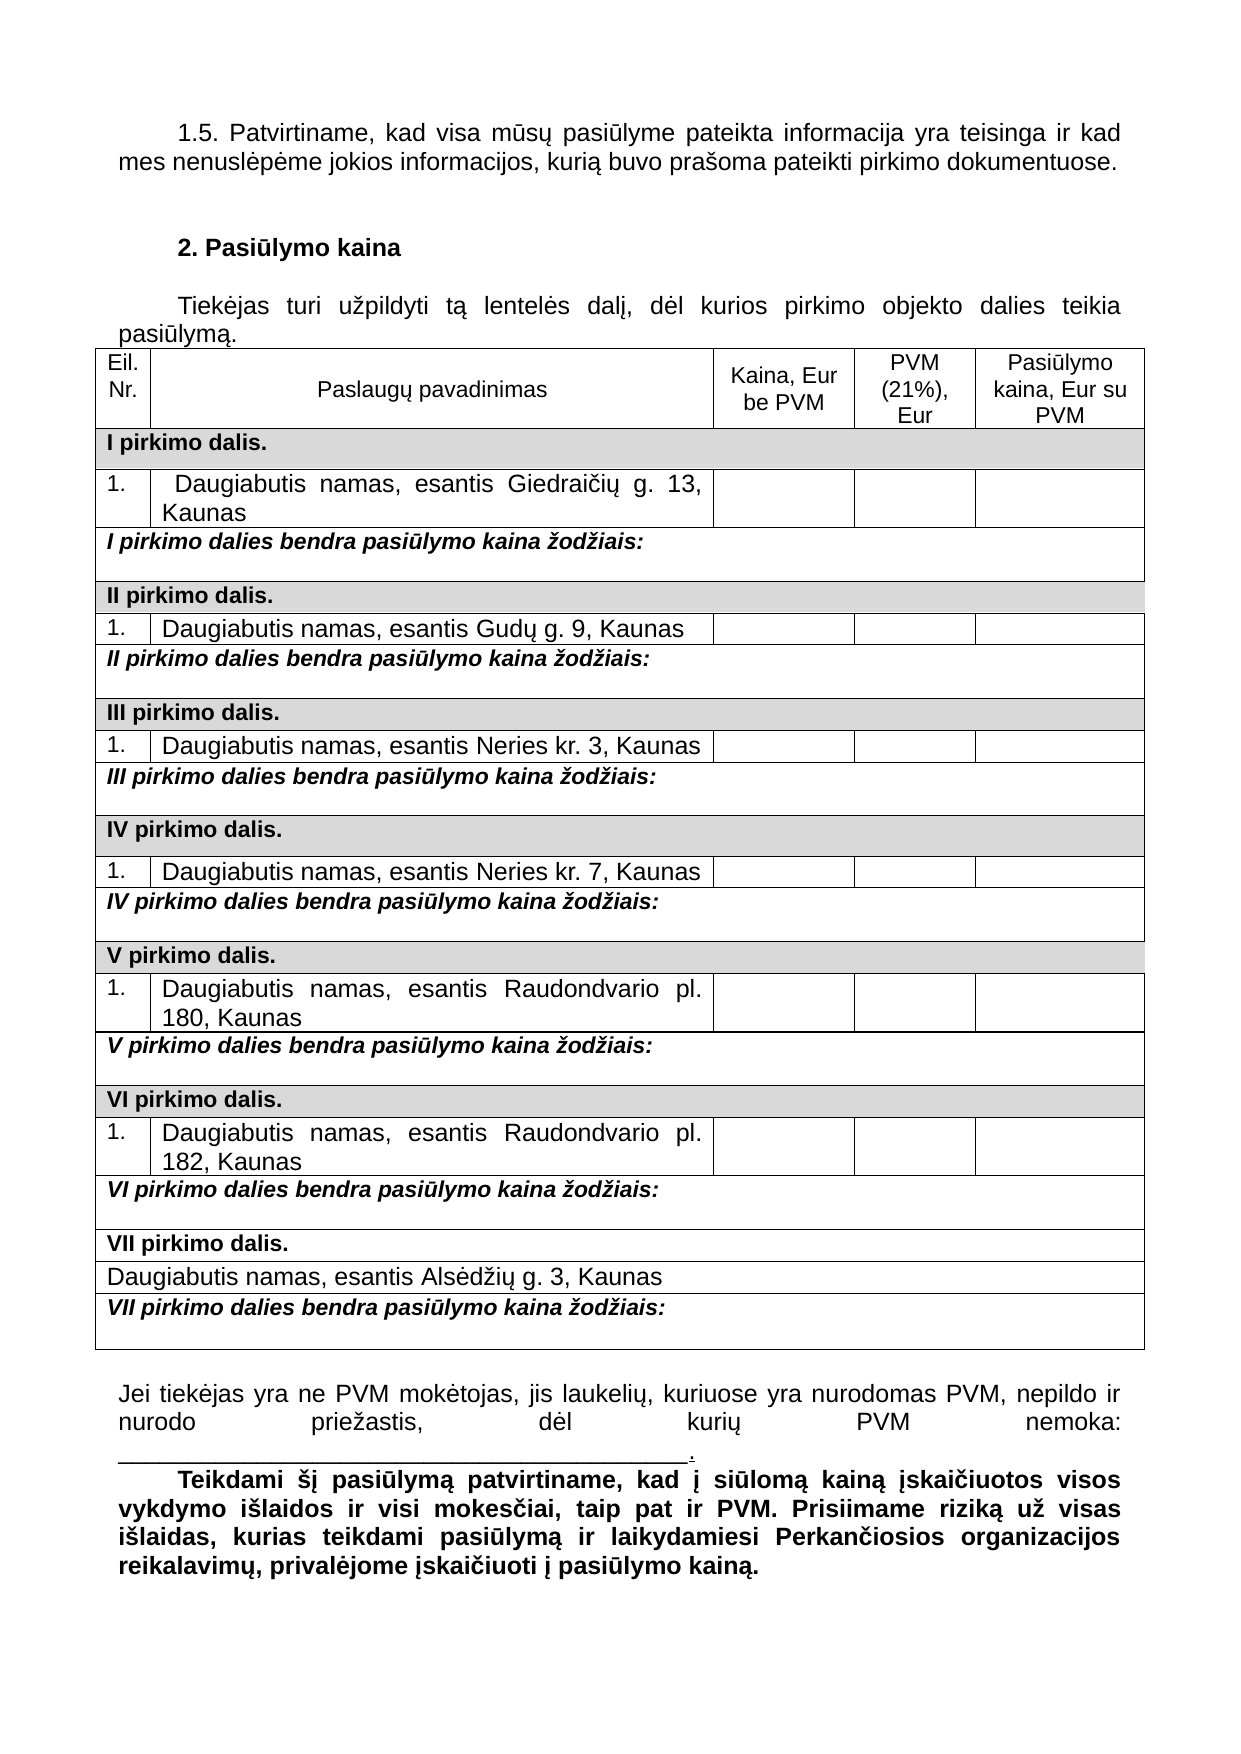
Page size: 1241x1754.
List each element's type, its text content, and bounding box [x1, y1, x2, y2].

table_cell Daugiabutis namas, esantis Alsėdžių g. 3, Kaunas [96, 1262, 1144, 1293]
table_cell Daugiabutis namas, esantis Raudondvario pl. 182, Kaunas [151, 1118, 713, 1175]
table_cell [976, 614, 1144, 644]
table_cell Daugiabutis namas, esantis Neries kr. 7, Kaunas [151, 857, 713, 887]
table_cell III pirkimo dalies bendra pasiūlymo kaina žodžiais: [96, 763, 1144, 815]
text 2. Pasiūlymo kaina [118, 233, 1122, 262]
table_cell [976, 857, 1144, 887]
table_cell [976, 731, 1144, 762]
table_cell [714, 1118, 854, 1175]
table_cell [976, 974, 1144, 1031]
table_cell III pirkimo dalis. [96, 699, 1144, 730]
table_cell [714, 974, 854, 1031]
table_cell VI pirkimo dalis. [96, 1086, 1144, 1117]
table_cell 1. [96, 974, 150, 1031]
table_cell I pirkimo dalies bendra pasiūlymo kaina žodžiais: [96, 528, 1144, 581]
table_cell VI pirkimo dalies bendra pasiūlymo kaina žodžiais: [96, 1176, 1144, 1229]
table_cell Daugiabutis namas, esantis Gudų g. 9, Kaunas [151, 614, 713, 644]
table_cell [855, 974, 975, 1031]
table_header Kaina, Eur be PVM [714, 349, 854, 428]
table_cell [714, 731, 854, 762]
text 1.5. Patvirtiname, kad visa mūsų pasiūlyme pateikta informacija yra teisinga ir kad mes nenuslėpėme jokios informacijos, kurią buvo prašoma pateikti pirkimo dokumentuose. [118, 118, 1122, 176]
table_cell 1. [96, 1118, 150, 1175]
table_cell VII pirkimo dalis. [96, 1230, 1144, 1261]
table_header Eil. Nr. [96, 349, 150, 428]
table_cell 1. [96, 731, 150, 762]
table_cell IV pirkimo dalis. [96, 816, 1144, 856]
table_cell II pirkimo dalies bendra pasiūlymo kaina žodžiais: [96, 645, 1144, 698]
table_cell [855, 731, 975, 762]
table_cell Daugiabutis namas, esantis Raudondvario pl. 180, Kaunas [151, 974, 713, 1031]
text Teikdami šį pasiūlymą patvirtiname, kad į siūlomą kainą įskaičiuotos visos vykdymo išlaidos ir visi mokesčiai, taip pat ir PVM. Prisiimame riziką už visas išlaidas, kurias teikdami pasiūlymą ir laikydamiesi Perkančiosios organizacijos reikalavimų, privalėjome įskaičiuoti į pasiūlymo kainą. [118, 1465, 1122, 1580]
table_header Pasiūlymo kaina, Eur su PVM [976, 349, 1144, 428]
table_cell [855, 470, 975, 527]
table_cell [855, 614, 975, 644]
table_cell [976, 1118, 1144, 1175]
table_cell II pirkimo dalis. [96, 582, 1145, 612]
table_cell 1. [96, 857, 150, 887]
table_cell Daugiabutis namas, esantis Giedraičių g. 13, Kaunas [151, 470, 713, 527]
table_cell VII pirkimo dalies bendra pasiūlymo kaina žodžiais: [96, 1294, 1144, 1349]
table_cell 1. [96, 614, 150, 644]
table_cell IV pirkimo dalies bendra pasiūlymo kaina žodžiais: [96, 888, 1144, 941]
text Jei tiekėjas yra ne PVM mokėtojas, jis laukelių, kuriuose yra nurodomas PVM, nepildo ir nurodo priežastis, dėl kurių PVM nemoka: _________________________________________. [118, 1379, 1122, 1465]
table_cell I pirkimo dalis. [96, 429, 1144, 468]
table_cell [714, 857, 854, 887]
table_cell [714, 470, 854, 527]
table_header Paslaugų pavadinimas [151, 349, 713, 428]
table_cell [976, 470, 1144, 527]
text Tiekėjas turi užpildyti tą lentelės dalį, dėl kurios pirkimo objekto dalies teikia pasiūlymą. [118, 291, 1122, 348]
table_cell [855, 857, 975, 887]
table_header PVM (21%), Eur [855, 349, 975, 428]
table_cell V pirkimo dalies bendra pasiūlymo kaina žodžiais: [96, 1033, 1144, 1085]
table_cell V pirkimo dalis. [96, 942, 1145, 973]
table_cell [855, 1118, 975, 1175]
table_cell [714, 614, 854, 644]
table_cell 1. [96, 470, 150, 527]
table_cell Daugiabutis namas, esantis Neries kr. 3, Kaunas [151, 731, 713, 762]
